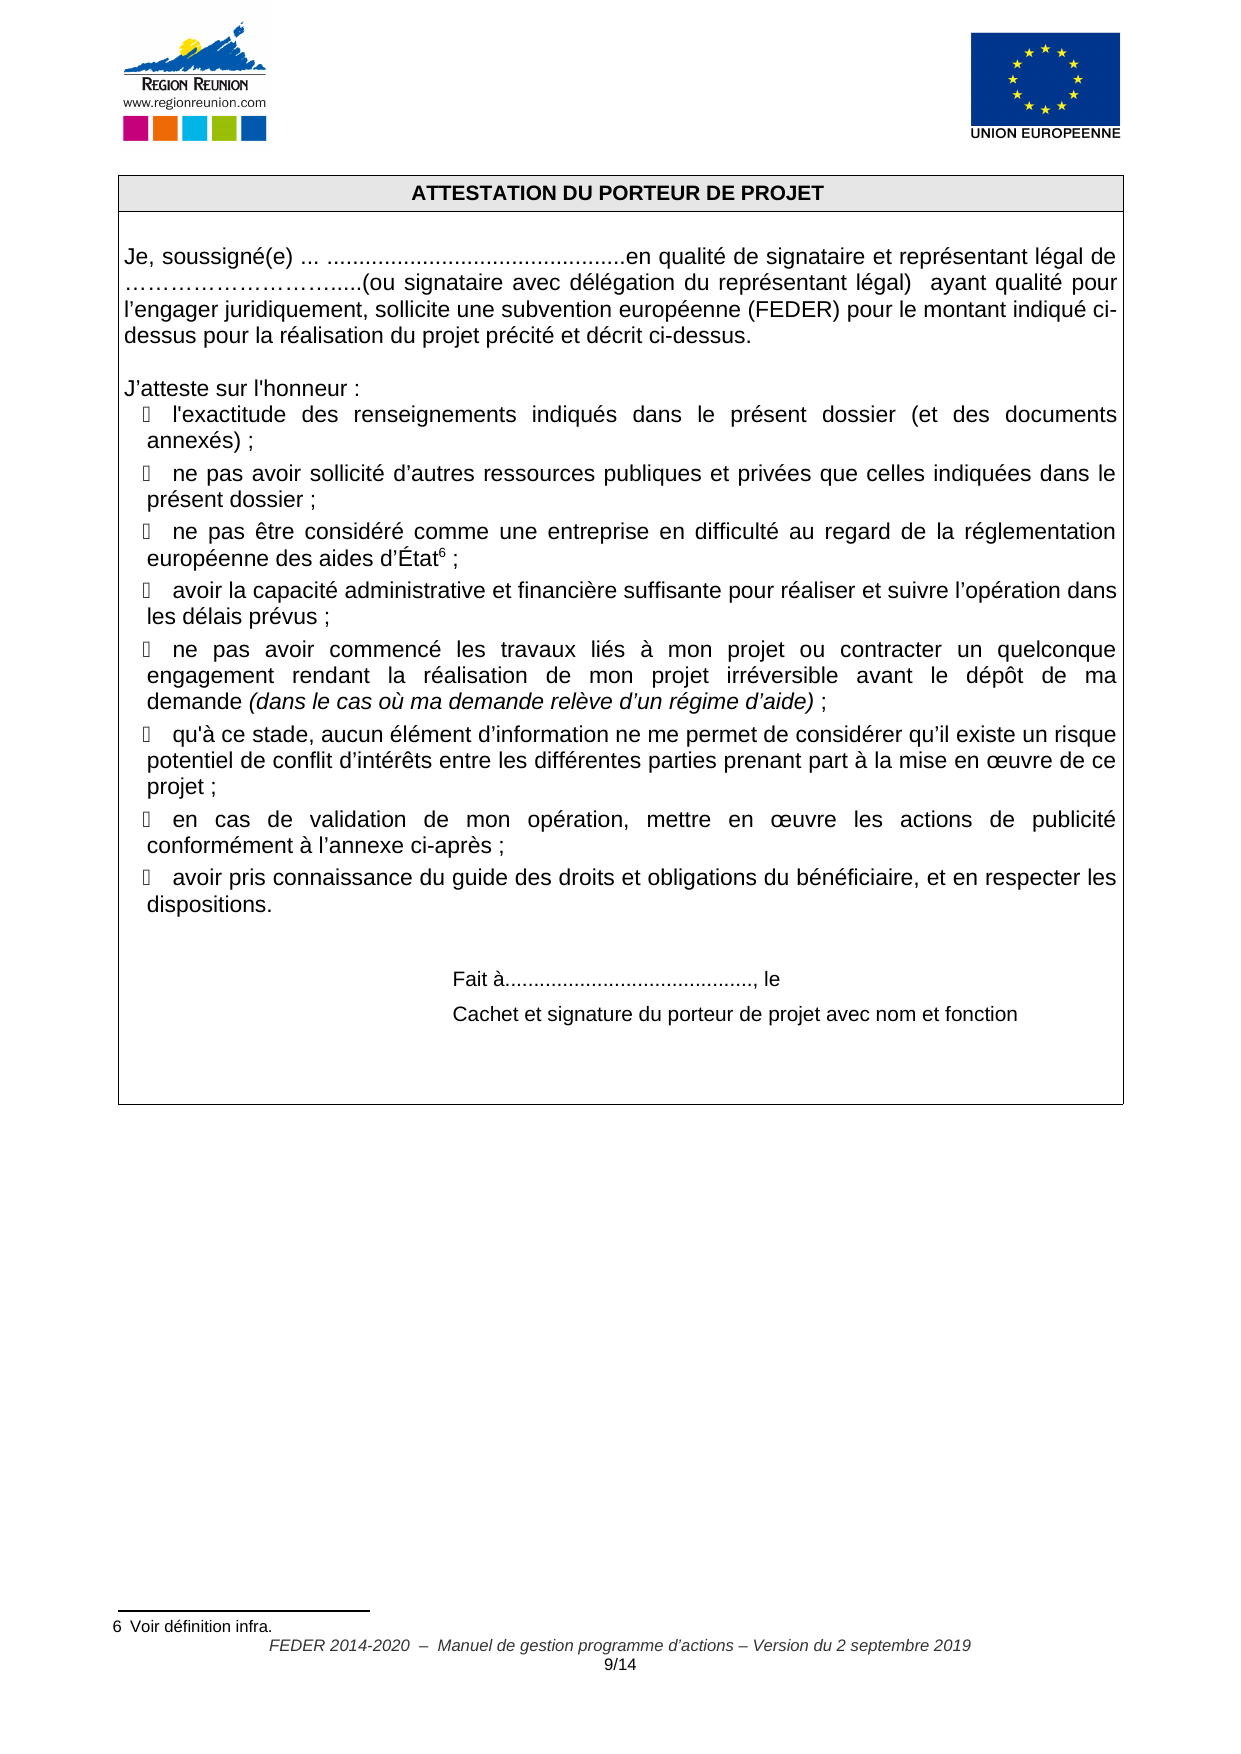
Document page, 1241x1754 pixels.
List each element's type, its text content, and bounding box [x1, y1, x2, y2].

picture [968, 30, 1123, 140]
table_cell [119, 996, 453, 1104]
picture [118, 0, 271, 153]
table_cell Cachet et signature du porteur de projet avec nom et fonction [453, 996, 1123, 1104]
table_cell Fait à..........................................., le [453, 961, 1123, 996]
table_cell [119, 961, 453, 996]
table_cell Je, soussigné(e) ... ...............................................en qualité de signataire et représentant légal de ……………………….....(ou signataire avec délégation du représentant légal) ayant qualité pour l’engager juridiquement, sollicite une subvention européenne (FEDER) pour le montant indiqué ci-dessus pour la réalisation du projet précité et décrit ci-dessus. J’atteste sur l'honneur : l'exactitude des renseignements indiqués dans le présent dossier (et des documents annexés) ; ne pas avoir sollicité d’autres ressources publiques et privées que celles indiquées dans le présent dossier ; ne pas être considéré comme une entreprise en difficulté au regard de la réglementation européenne des aides d’État ; avoir la capacité administrative et financière suffisante pour réaliser et suivre l’opération dans les délais prévus ; ne pas avoir commencé les travaux liés à mon projet ou contracter un quelconque engagement rendant la réalisation de mon projet irréversible avant le dépôt de ma demande (dans le cas où ma demande relève d’un régime d’aide) ; qu'à ce stade, aucun élément d’information ne me permet de considérer qu’il existe un risque potentiel de conflit d’intérêts entre les différentes parties prenant part à la mise en œuvre de ce projet ; en cas de validation de mon opération, mettre en œuvre les actions de publicité conformément à l’annexe ci-après ; avoir pris connaissance du guide des droits et obligations du bénéficiaire, et en respecter les dispositions. [119, 212, 1123, 961]
table_header ATTESTATION DU PORTEUR DE PROJET [119, 176, 1123, 211]
